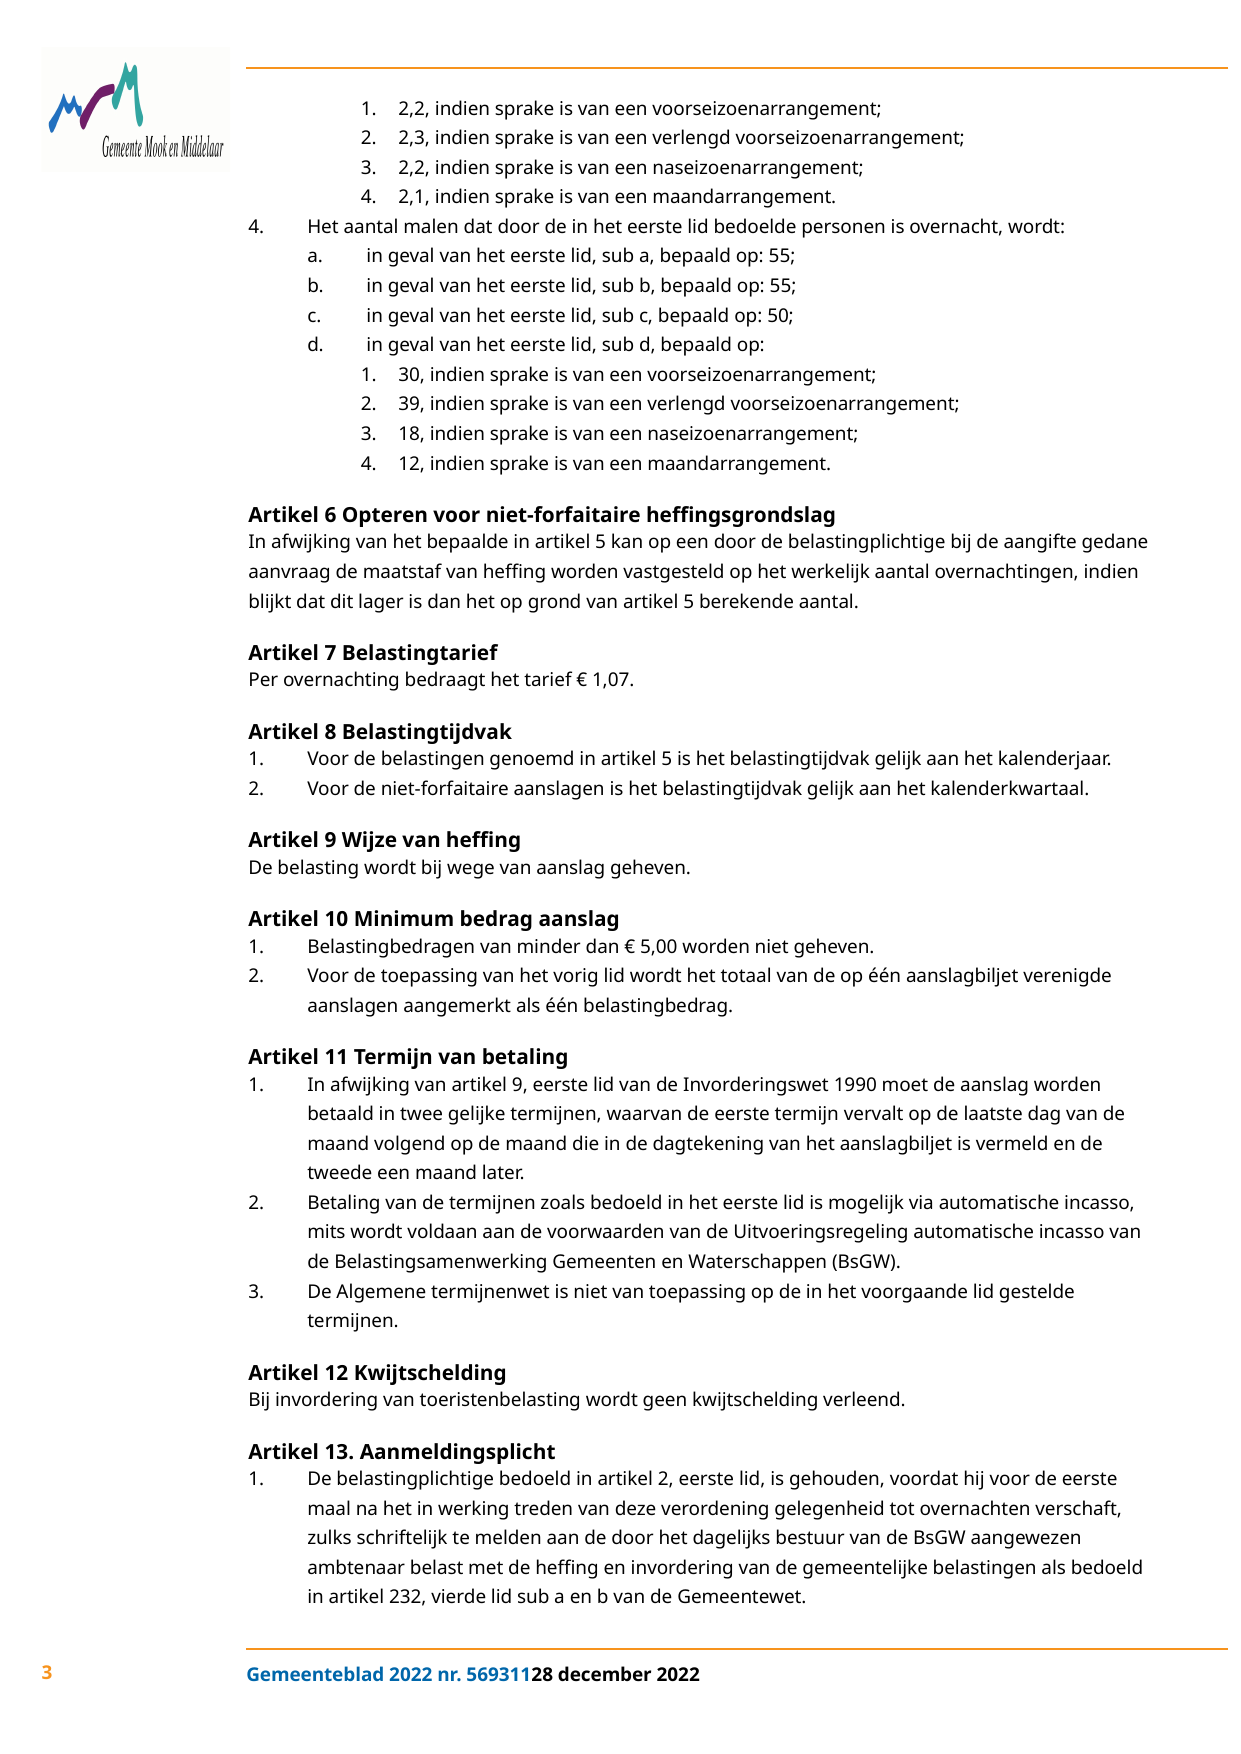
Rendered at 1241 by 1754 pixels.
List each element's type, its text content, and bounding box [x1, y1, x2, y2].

list 2,2, indien sprake is van een naseizoenarrangement; [361, 154, 1152, 180]
list Het aantal malen dat door de in het eerste lid bedoelde personen is overnacht, wordt: [248, 213, 1152, 239]
text Artikel 8 Belastingtijdvak [248, 717, 1152, 746]
list De belastingplichtige bedoeld in artikel 2, eerste lid, is gehouden, voordat hij voor de eerste maal na het in werking treden van deze verordening gelegenheid tot overnachten verschaft, zulks schriftelijk te melden aan de door het dagelijks bestuur van de BsGW aangewezen ambtenaar belast met de heffing en invordering van de gemeentelijke belastingen als bedoeld in artikel 232, vierde lid sub a en b van de Gemeentewet. [248, 1465, 1152, 1609]
list in geval van het eerste lid, sub b, bepaald op: 55; [307, 272, 1152, 298]
text Artikel 9 Wijze van heffing [248, 826, 1152, 854]
text Per overnachting bedraagt het tarief € 1,07. [248, 667, 1152, 692]
list Voor de belastingen genoemd in artikel 5 is het belastingtijdvak gelijk aan het kalenderjaar. [248, 746, 1152, 771]
list Belastingbedragen van minder dan € 5,00 worden niet geheven. [248, 933, 1152, 958]
text Artikel 10 Minimum bedrag aanslag [248, 904, 1152, 933]
list 18, indien sprake is van een naseizoenarrangement; [361, 420, 1152, 446]
text Artikel 13. Aanmeldingsplicht [248, 1437, 1152, 1465]
picture [41, 47, 231, 172]
list in geval van het eerste lid, sub d, bepaald op: [307, 331, 1152, 357]
text Artikel 12 Kwijtschelding [248, 1358, 1152, 1386]
list De Algemene termijnenwet is niet van toepassing op de in het voorgaande lid gestelde termijnen. [248, 1278, 1152, 1333]
list in geval van het eerste lid, sub c, bepaald op: 50; [307, 302, 1152, 328]
text Bij invordering van toeristenbelasting wordt geen kwijtschelding verleend. [248, 1386, 1152, 1412]
list Betaling van de termijnen zoals bedoeld in het eerste lid is mogelijk via automatische incasso, mits wordt voldaan aan de voorwaarden van de Uitvoeringsregeling automatische incasso van de Belastingsamenwerking Gemeenten en Waterschappen (BsGW). [248, 1189, 1152, 1274]
list Voor de toepassing van het vorig lid wordt het totaal van de op één aanslagbiljet verenigde aanslagen aangemerkt als één belastingbedrag. [248, 962, 1152, 1018]
list in geval van het eerste lid, sub a, bepaald op: 55; [307, 243, 1152, 268]
text Artikel 11 Termijn van betaling [248, 1042, 1152, 1071]
text De belasting wordt bij wege van aanslag geheven. [248, 854, 1152, 880]
list 39, indien sprake is van een verlengd voorseizoenarrangement; [361, 391, 1152, 416]
list In afwijking van artikel 9, eerste lid van de Invorderingswet 1990 moet de aanslag worden betaald in twee gelijke termijnen, waarvan de eerste termijn vervalt op de laatste dag van de maand volgend op de maand die in de dagtekening van het aanslagbiljet is vermeld en de tweede een maand later. [248, 1071, 1152, 1185]
list Voor de niet-forfaitaire aanslagen is het belastingtijdvak gelijk aan het kalenderkwartaal. [248, 775, 1152, 801]
list 2,1, indien sprake is van een maandarrangement. [361, 183, 1152, 209]
list 2,3, indien sprake is van een verlengd voorseizoenarrangement; [361, 124, 1152, 150]
list 2,2, indien sprake is van een voorseizoenarrangement; [361, 95, 1152, 121]
text Artikel 7 Belastingtarief [248, 638, 1152, 667]
list 30, indien sprake is van een voorseizoenarrangement; [361, 361, 1152, 387]
text In afwijking van het bepaalde in artikel 5 kan op een door de belastingplichtige bij de aangifte gedane aanvraag de maatstaf van heffing worden vastgesteld op het werkelijk aantal overnachtingen, indien blijkt dat dit lager is dan het op grond van artikel 5 berekende aantal. [248, 529, 1152, 613]
text Artikel 6 Opteren voor niet-forfaitaire heffingsgrondslag [248, 500, 1152, 529]
list 12, indien sprake is van een maandarrangement. [361, 450, 1152, 476]
